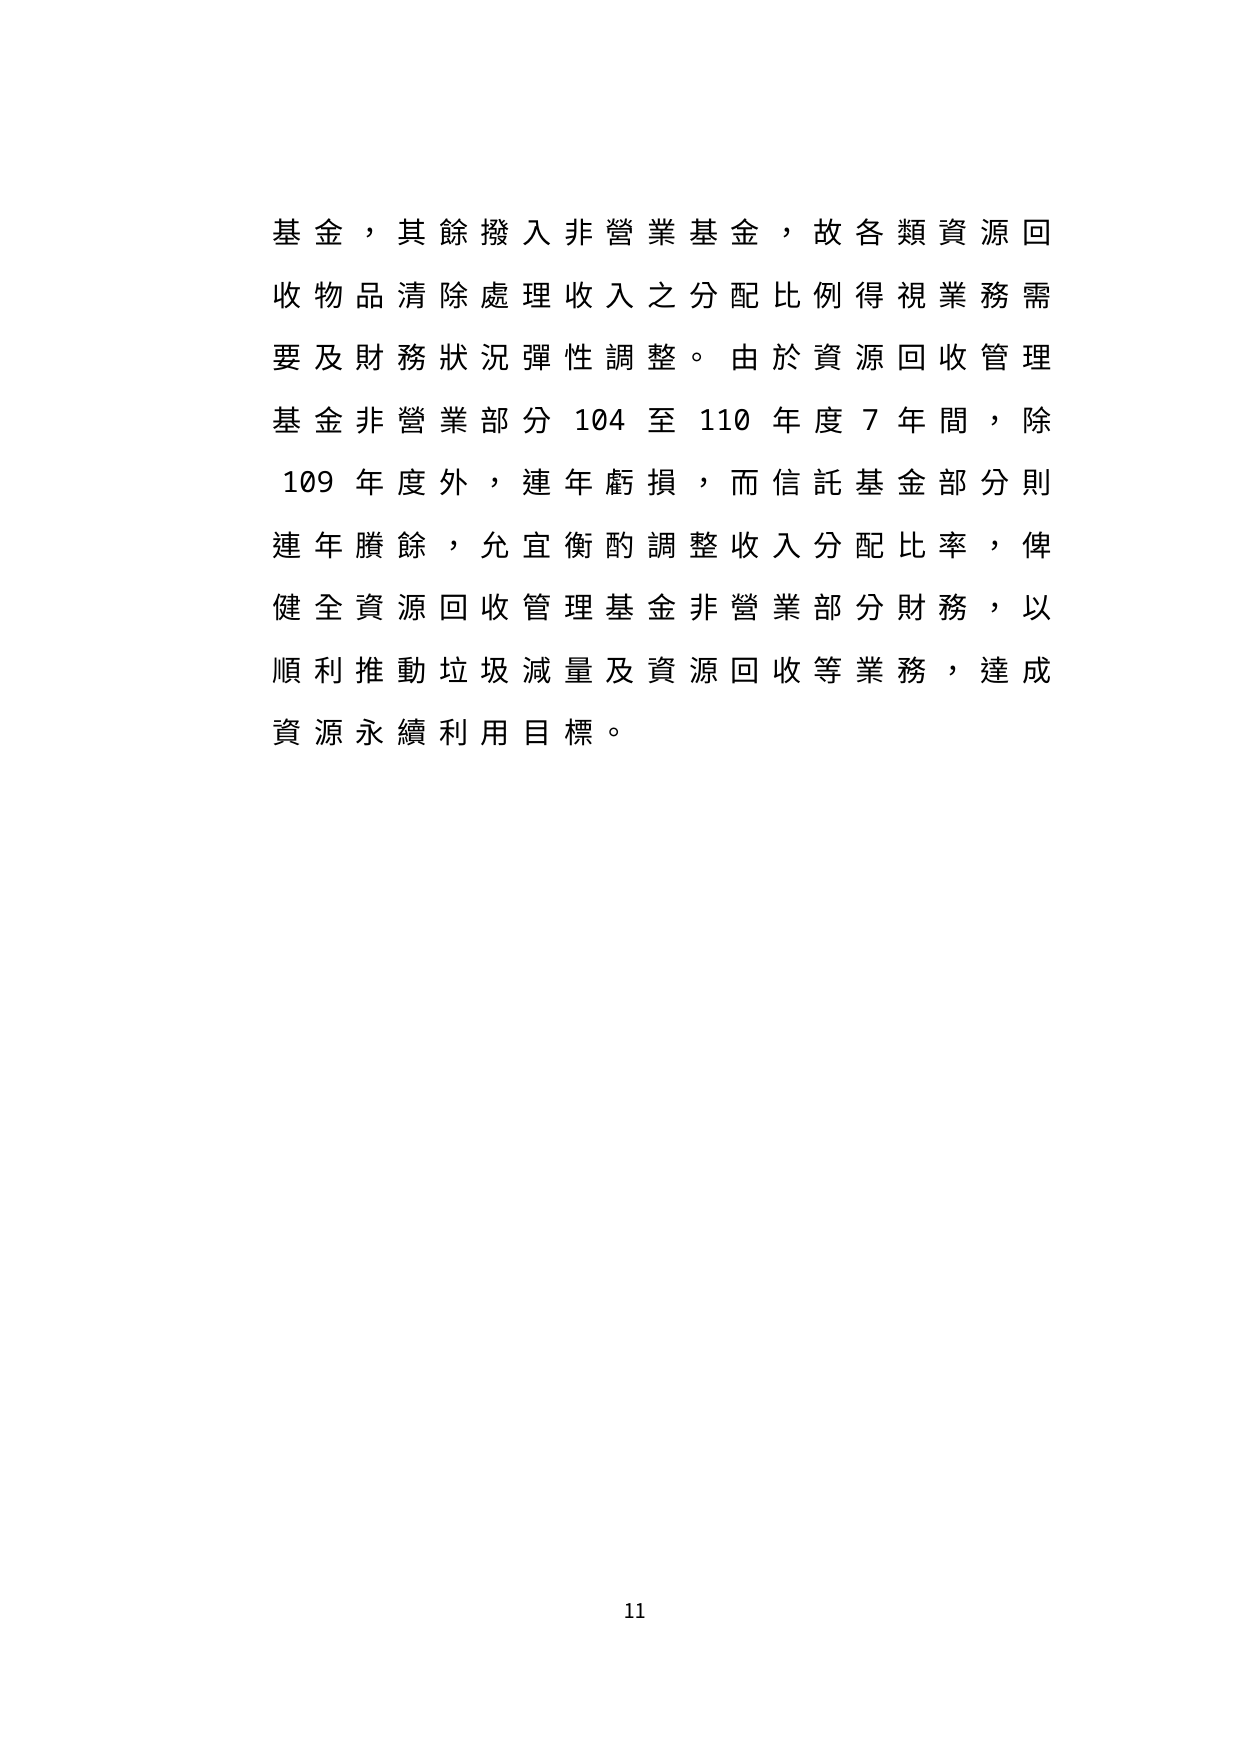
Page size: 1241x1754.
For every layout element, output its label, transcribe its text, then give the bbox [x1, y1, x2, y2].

text 基金，其餘撥入非營業基金，故各類資源回收物品清除處理收入之分配比例得視業務需要及財務狀況彈性調整。由於資源回收管理基金非營業部分104至110年度7年間，除109年度外，連年虧損，而信託基金部分則連年賸餘，允宜衡酌調整收入分配比率，俾健全資源回收管理基金非營業部分財務，以順利推動垃圾減量及資源回收等業務，達成資源永續利用目標。 [242, 189, 1058, 752]
